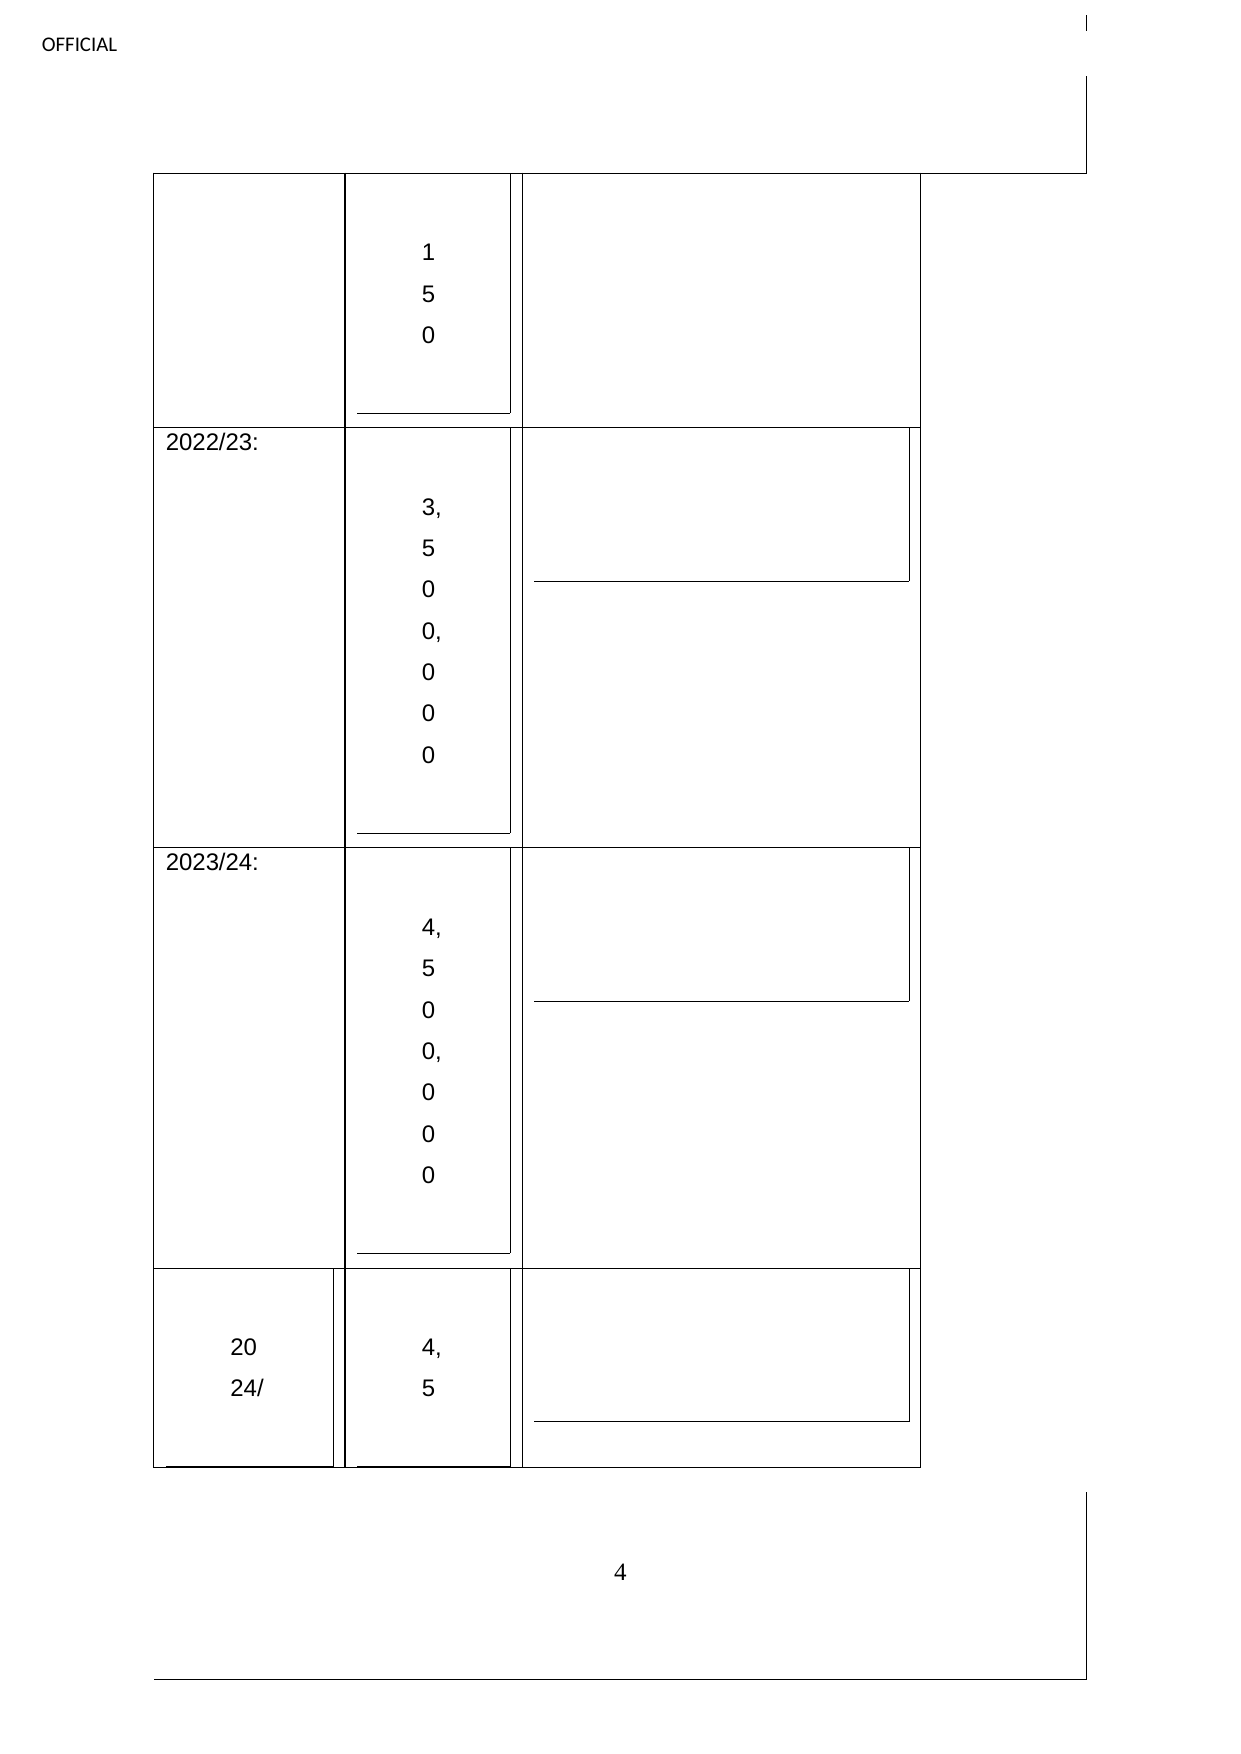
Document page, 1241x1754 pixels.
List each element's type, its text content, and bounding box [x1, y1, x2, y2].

table_cell [523, 174, 920, 427]
table_cell 150 [346, 174, 522, 427]
table_cell 4,5 [346, 1269, 510, 1467]
table_cell [511, 1269, 522, 1467]
table_cell [334, 1269, 344, 1467]
table_cell 3,500,000 [346, 428, 522, 847]
table_cell 2022/23: [154, 428, 344, 847]
table_cell 2024/ [154, 1269, 333, 1467]
table_cell [523, 428, 920, 847]
table_cell [154, 174, 344, 427]
table_cell [523, 848, 920, 1267]
table_cell [523, 1269, 920, 1467]
table_cell 2023/24: [154, 848, 344, 1267]
table_cell 4,500,000 [346, 848, 522, 1267]
